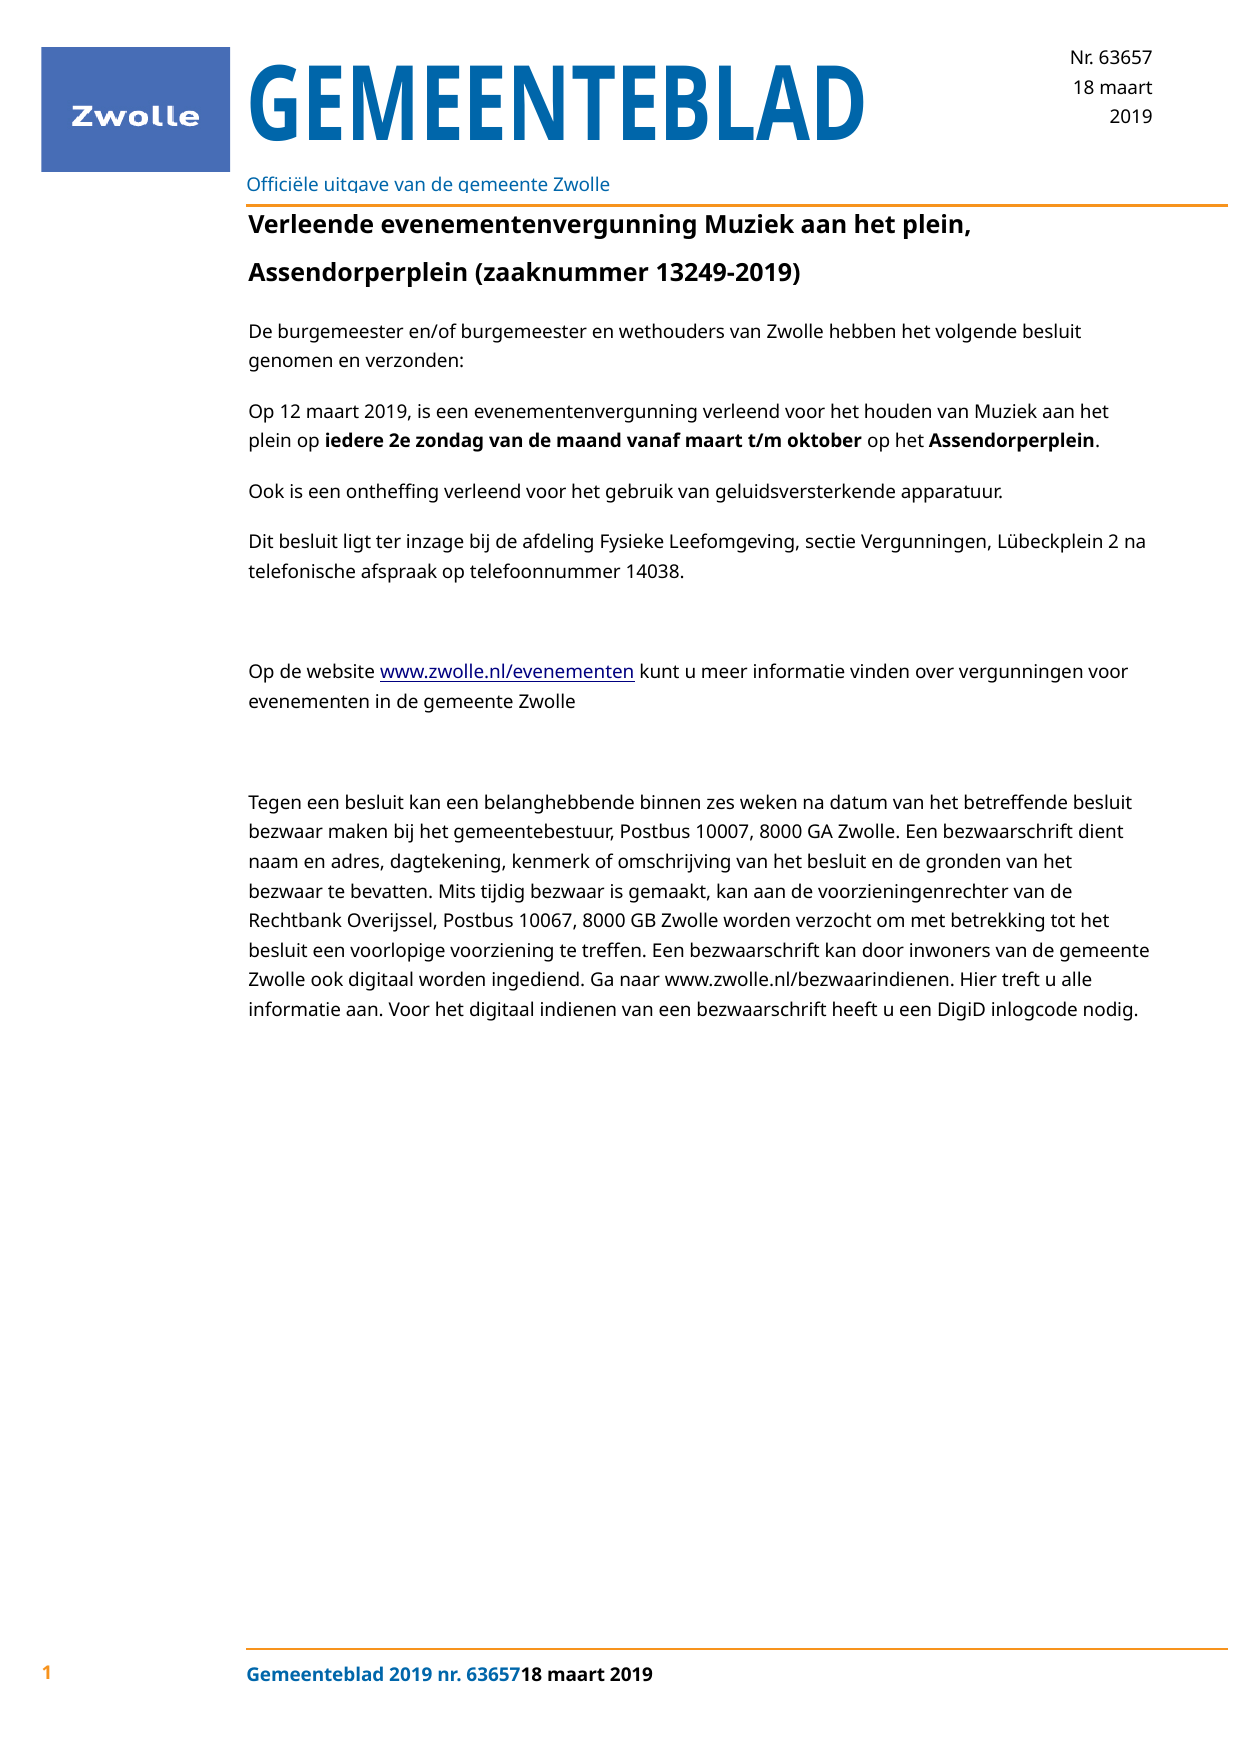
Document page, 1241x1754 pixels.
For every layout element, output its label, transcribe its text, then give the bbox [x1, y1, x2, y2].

text Ook is een ontheffing verleend voor het gebruik van geluidsversterkende apparatuur. [248, 478, 1152, 504]
picture [41, 47, 231, 172]
text Verleende evenementenvergunning Muziek aan het plein, Assendorperplein (zaaknummer 13249-2019) [248, 207, 1152, 288]
text Dit besluit ligt ter inzage bij de afdeling Fysieke Leefomgeving, sectie Vergunningen, Lübeckplein 2 na telefonische afspraak op telefoonnummer 14038. [248, 528, 1152, 584]
text Op 12 maart 2019, is een evenementenvergunning verleend voor het houden van Muziek aan het plein op iedere 2e zondag van de maand vanaf maart t/m oktober op het Assendorperplein. [248, 398, 1152, 453]
text Op de website www.zwolle.nl/evenementen kunt u meer informatie vinden over vergunningen voor evenementen in de gemeente Zwolle [248, 659, 1152, 714]
text De burgemeester en/of burgemeester en wethouders van Zwolle hebben het volgende besluit genomen en verzonden: [248, 318, 1152, 373]
text Tegen een besluit kan een belanghebbende binnen zes weken na datum van het betreffende besluit bezwaar maken bij het gemeentebestuur, Postbus 10007, 8000 GA Zwolle. Een bezwaarschrift dient naam en adres, dagtekening, kenmerk of omschrijving van het besluit en de gronden van het bezwaar te bevatten. Mits tijdig bezwaar is gemaakt, kan aan de voorzieningenrechter van de Rechtbank Overijssel, Postbus 10067, 8000 GB Zwolle worden verzocht om met betrekking tot het besluit een voorlopige voorziening te treffen. Een bezwaarschrift kan door inwoners van de gemeente Zwolle ook digitaal worden ingediend. Ga naar www.zwolle.nl/bezwaarindienen. Hier treft u alle informatie aan. Voor het digitaal indienen van een bezwaarschrift heeft u een DigiD inlogcode nodig. [248, 789, 1152, 1022]
